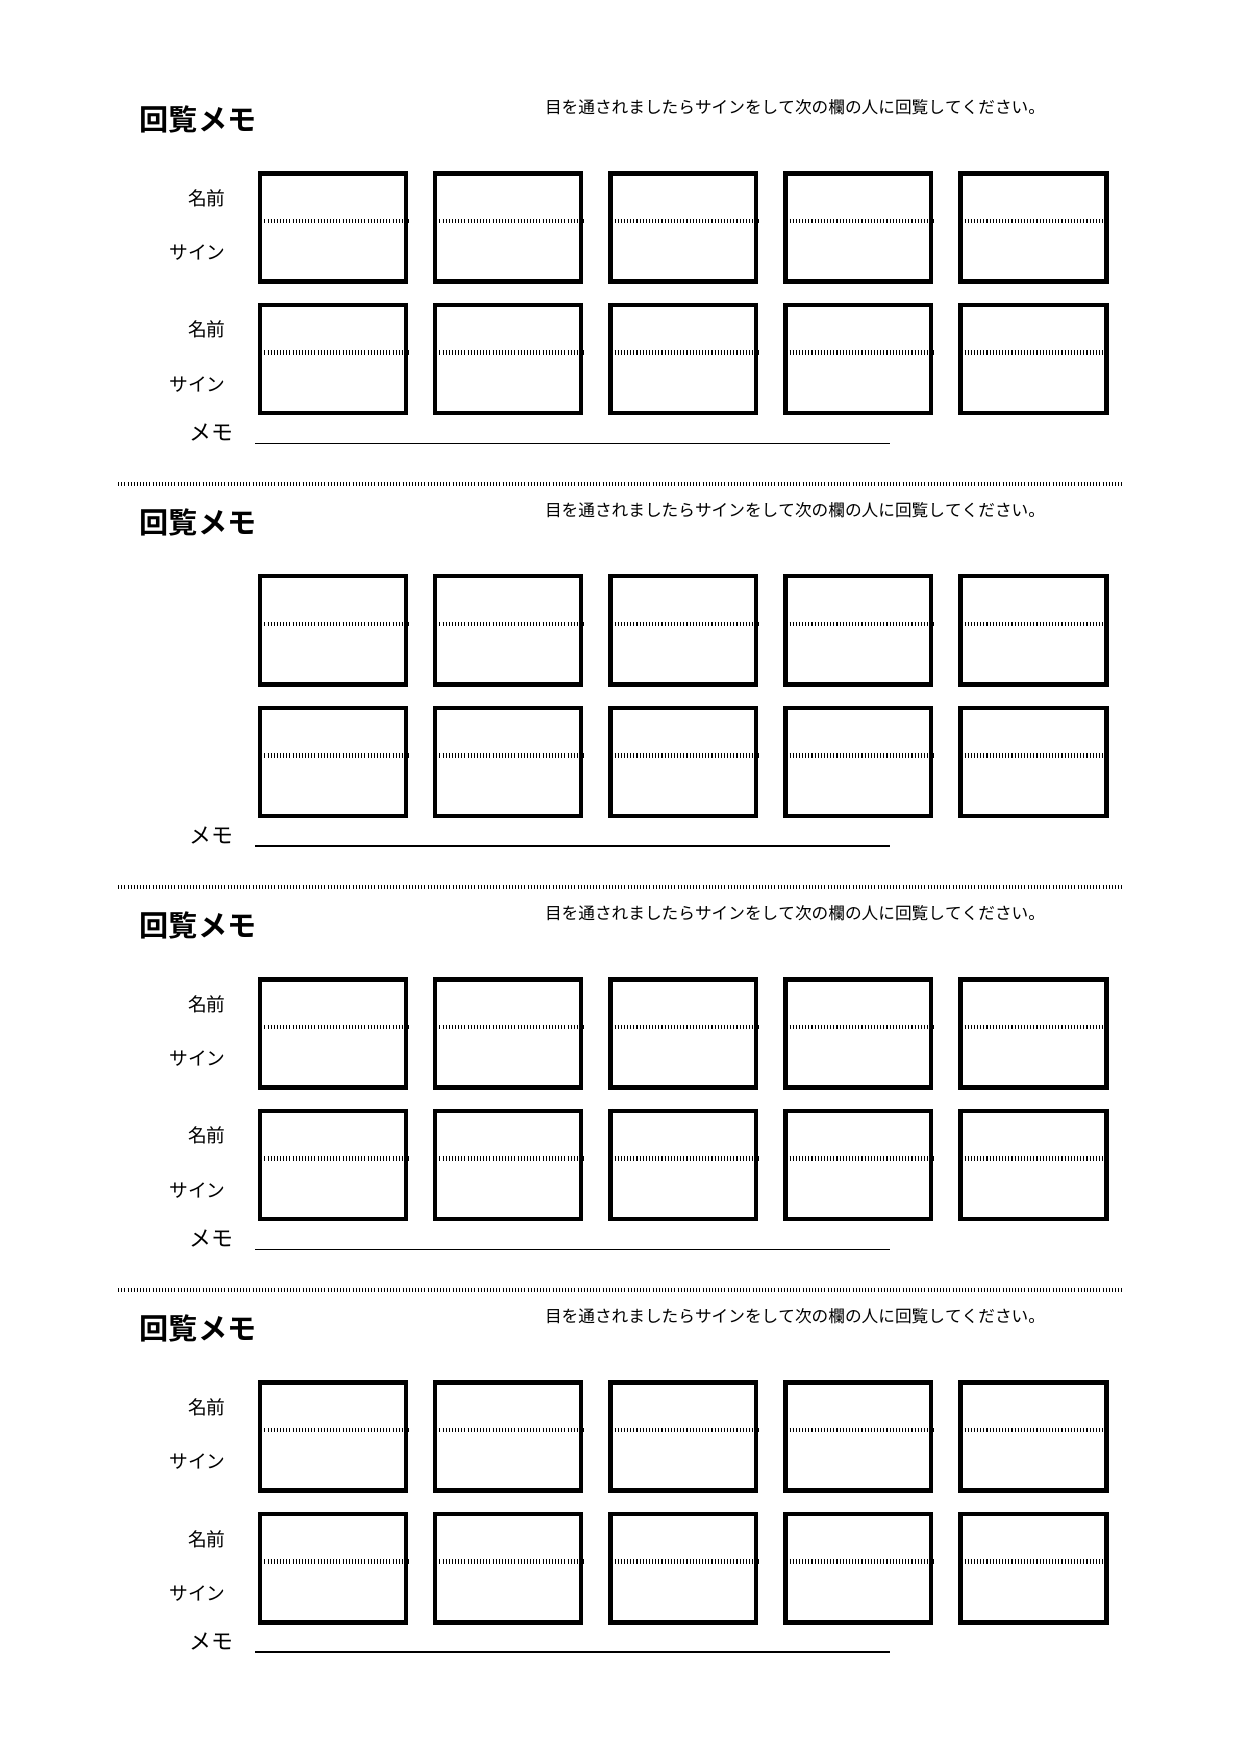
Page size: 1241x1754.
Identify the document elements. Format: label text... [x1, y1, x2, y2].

table_cell [408, 1109, 433, 1156]
table_cell [437, 1113, 579, 1156]
table_cell [613, 621, 754, 682]
table_cell [758, 350, 783, 411]
table_cell [134, 954, 1106, 977]
table_cell [231, 574, 258, 621]
table_cell [231, 753, 258, 814]
table_cell [435, 687, 581, 706]
table_cell [963, 1428, 1104, 1488]
table_cell [931, 682, 960, 706]
table_cell [788, 176, 929, 218]
table_cell [260, 1090, 406, 1109]
table_cell [933, 574, 958, 621]
table_cell [437, 982, 579, 1024]
table_cell [408, 1559, 433, 1620]
table_cell [231, 1085, 260, 1109]
table_cell [581, 1488, 610, 1512]
table_cell [613, 710, 754, 753]
table_cell [788, 753, 929, 814]
table_cell [785, 687, 931, 706]
table_cell [610, 687, 756, 706]
table_cell [231, 303, 258, 350]
table_cell サイン [134, 1156, 231, 1217]
table_cell [583, 1512, 608, 1559]
table_cell [260, 284, 406, 303]
table_cell [231, 1109, 258, 1156]
table_cell [788, 982, 929, 1024]
table_cell [613, 307, 754, 350]
table_cell [581, 279, 610, 303]
table_cell メモ [118, 481, 1122, 884]
table_cell [583, 1559, 608, 1620]
table_header [458, 491, 539, 527]
table_cell [788, 1428, 929, 1488]
table_cell [933, 977, 958, 1024]
table_cell [231, 219, 258, 279]
table_cell [262, 1113, 404, 1156]
table_cell [933, 1428, 958, 1488]
table_cell [231, 1025, 258, 1085]
table_cell [437, 753, 579, 814]
table_cell [963, 307, 1104, 350]
table_cell [758, 171, 783, 218]
table_cell [785, 284, 931, 303]
table_cell [933, 219, 958, 279]
table_cell [758, 1380, 783, 1427]
table_cell [963, 578, 1104, 621]
table_cell [262, 578, 404, 621]
table_cell [408, 1025, 433, 1085]
table_cell [134, 574, 231, 621]
table_cell [231, 977, 258, 1024]
table_cell [788, 1025, 929, 1085]
table_cell [262, 307, 404, 350]
table_cell [231, 1512, 258, 1559]
table_header [458, 895, 539, 930]
table_cell [963, 1385, 1104, 1427]
table_header 回覧メモ [134, 895, 458, 953]
table_cell [437, 1428, 579, 1488]
table_cell [613, 1385, 754, 1427]
table_cell [613, 1559, 754, 1620]
table_cell メモ [118, 885, 1122, 1287]
table_cell [408, 1512, 433, 1559]
table_cell [963, 176, 1104, 218]
table_cell [933, 171, 958, 218]
table_cell [963, 982, 1104, 1024]
table_cell [758, 1025, 783, 1085]
table_cell [610, 284, 756, 303]
table_cell [788, 350, 929, 411]
table_cell [437, 1516, 579, 1559]
table_cell [960, 284, 1106, 303]
table_cell [262, 176, 404, 218]
table_cell [437, 219, 579, 279]
table_cell [406, 682, 435, 706]
table_cell [583, 574, 608, 621]
table_cell [785, 1090, 931, 1109]
table_cell [963, 1025, 1104, 1085]
table_header 回覧メモ [134, 89, 458, 147]
table_cell [458, 124, 539, 147]
table_cell 名前 [134, 977, 231, 1024]
table_cell [758, 977, 783, 1024]
table_cell [758, 1428, 783, 1488]
table_header [458, 1298, 539, 1333]
table_cell [581, 1085, 610, 1109]
table_cell [613, 753, 754, 814]
table_cell [458, 527, 539, 551]
table_cell [963, 219, 1104, 279]
table_cell [134, 706, 231, 753]
table_cell [963, 621, 1104, 682]
table_cell [583, 171, 608, 218]
table_cell [933, 1156, 958, 1217]
table_cell [583, 350, 608, 411]
table_cell [758, 1559, 783, 1620]
table_cell [408, 977, 433, 1024]
table_cell [134, 682, 231, 706]
table_cell [583, 977, 608, 1024]
table_header 目を通されましたらサインをして次の欄の人に回覧してください。 [539, 491, 1106, 527]
table_cell [262, 219, 404, 279]
table_cell [756, 1085, 785, 1109]
table_cell [583, 1109, 608, 1156]
table_cell [437, 578, 579, 621]
table_cell [231, 350, 258, 411]
table_cell [437, 1385, 579, 1427]
table_cell [408, 1428, 433, 1488]
table_cell [960, 1493, 1106, 1512]
table_cell [963, 350, 1104, 411]
table_cell [583, 1428, 608, 1488]
table_cell [539, 527, 1106, 551]
table_cell 名前 [134, 171, 231, 218]
table_cell [262, 1559, 404, 1620]
table_cell [231, 682, 260, 706]
table_cell サイン [134, 350, 231, 411]
table_cell [610, 1493, 756, 1512]
table_cell [963, 1113, 1104, 1156]
table_cell [933, 706, 958, 753]
table_cell [231, 1156, 258, 1217]
table_cell [408, 171, 433, 218]
table_cell [583, 621, 608, 682]
table_cell サイン [134, 1559, 231, 1620]
table_cell [613, 1025, 754, 1085]
table_cell メモ [118, 1288, 1122, 1662]
table_cell [758, 574, 783, 621]
table_cell [613, 1113, 754, 1156]
table_cell 名前 [134, 303, 231, 350]
table_cell [788, 1559, 929, 1620]
table_cell [933, 1109, 958, 1156]
table_cell [134, 279, 231, 303]
table_cell [406, 1085, 435, 1109]
table_cell [933, 1380, 958, 1427]
table_cell [758, 621, 783, 682]
table_cell [231, 706, 258, 753]
table_cell [963, 1156, 1104, 1217]
table_cell [758, 753, 783, 814]
table_cell [613, 1516, 754, 1559]
table_cell [788, 621, 929, 682]
table_header 目を通されましたらサインをして次の欄の人に回覧してください。 [539, 895, 1106, 930]
table_header 回覧メモ [134, 1298, 458, 1357]
table_cell [260, 687, 406, 706]
table_cell サイン [134, 219, 231, 279]
table_cell [406, 279, 435, 303]
table_cell [262, 1516, 404, 1559]
table_cell [408, 219, 433, 279]
table_cell [231, 279, 260, 303]
table_cell [134, 1357, 1106, 1380]
table_cell [756, 1488, 785, 1512]
table_cell [613, 982, 754, 1024]
table_cell [613, 176, 754, 218]
table_cell [960, 1090, 1106, 1109]
table_cell [134, 551, 1106, 574]
table_cell [231, 1488, 260, 1512]
table_header メモ [118, 83, 1122, 481]
table_cell [785, 1493, 931, 1512]
table_cell [788, 710, 929, 753]
table_cell [788, 1113, 929, 1156]
table_cell [408, 303, 433, 350]
table_cell [931, 279, 960, 303]
table_cell [931, 1085, 960, 1109]
table_cell [963, 710, 1104, 753]
table_cell 名前 [134, 1109, 231, 1156]
table_cell [583, 1025, 608, 1085]
table_cell [963, 1559, 1104, 1620]
table_cell [437, 350, 579, 411]
table_cell [758, 219, 783, 279]
table_cell [933, 350, 958, 411]
table_cell [581, 682, 610, 706]
table_cell [134, 148, 1106, 171]
table_cell [613, 1156, 754, 1217]
table_cell [963, 1516, 1104, 1559]
table_cell [262, 710, 404, 753]
table_cell [583, 753, 608, 814]
table_cell [231, 171, 258, 218]
table_cell [960, 687, 1106, 706]
table_cell [613, 219, 754, 279]
table_cell サイン [134, 1025, 231, 1085]
table_cell [262, 1156, 404, 1217]
table_cell [437, 1025, 579, 1085]
table_cell [134, 621, 231, 682]
table_cell [758, 1156, 783, 1217]
table_cell [458, 930, 539, 953]
table_cell [408, 621, 433, 682]
table_cell [933, 621, 958, 682]
table_cell [963, 753, 1104, 814]
table_cell [933, 1559, 958, 1620]
table_cell [758, 706, 783, 753]
table_cell [583, 303, 608, 350]
table_cell [262, 982, 404, 1024]
table_cell [583, 1380, 608, 1427]
table_cell 名前 [134, 1512, 231, 1559]
table_cell [437, 1156, 579, 1217]
table_cell [933, 753, 958, 814]
table_cell [134, 753, 231, 814]
table_cell [758, 1512, 783, 1559]
table_cell [437, 176, 579, 218]
table_cell [613, 1428, 754, 1488]
table_cell [933, 1025, 958, 1085]
table_header 目を通されましたらサインをして次の欄の人に回覧してください。 [539, 1298, 1106, 1333]
table_cell [231, 1559, 258, 1620]
table_cell [788, 307, 929, 350]
table_cell [458, 1333, 539, 1357]
table_cell [758, 1109, 783, 1156]
table_cell [262, 621, 404, 682]
table_cell [788, 1156, 929, 1217]
table_cell [788, 1516, 929, 1559]
table_cell [408, 1380, 433, 1427]
table_cell [262, 1025, 404, 1085]
table_cell [788, 1385, 929, 1427]
table_cell [408, 1156, 433, 1217]
table_cell [408, 574, 433, 621]
table_cell [408, 753, 433, 814]
table_cell 名前 [134, 1380, 231, 1427]
table_cell [435, 1493, 581, 1512]
table_cell [583, 706, 608, 753]
table_cell [610, 1090, 756, 1109]
table_cell [539, 124, 1106, 147]
table_cell [437, 710, 579, 753]
table_cell [435, 284, 581, 303]
table_cell [231, 1380, 258, 1427]
table_cell [613, 350, 754, 411]
table_cell [231, 1428, 258, 1488]
table_cell サイン [134, 1428, 231, 1488]
table_cell [406, 1488, 435, 1512]
table_cell [931, 1488, 960, 1512]
table_cell [758, 303, 783, 350]
table_cell [134, 1488, 231, 1512]
table_cell [933, 1512, 958, 1559]
table_cell [262, 753, 404, 814]
table_header 回覧メモ [134, 491, 458, 551]
table_cell [435, 1090, 581, 1109]
table_cell [262, 350, 404, 411]
table_cell [262, 1385, 404, 1427]
table_cell [231, 621, 258, 682]
table_cell [756, 682, 785, 706]
table_header 目を通されましたらサインをして次の欄の人に回覧してください。 [539, 89, 1106, 124]
table_cell [262, 1428, 404, 1488]
table_cell [437, 307, 579, 350]
table_cell [539, 930, 1106, 953]
table_header [458, 89, 539, 124]
table_cell [539, 1333, 1106, 1357]
table_cell [134, 1085, 231, 1109]
table_cell [408, 350, 433, 411]
table_cell [613, 578, 754, 621]
table_cell [583, 1156, 608, 1217]
table_cell [933, 303, 958, 350]
table_cell [788, 219, 929, 279]
table_cell [437, 1559, 579, 1620]
table_cell [260, 1493, 406, 1512]
table_cell [408, 706, 433, 753]
table_cell [756, 279, 785, 303]
table_cell [437, 621, 579, 682]
table_cell [788, 578, 929, 621]
table_cell [583, 219, 608, 279]
